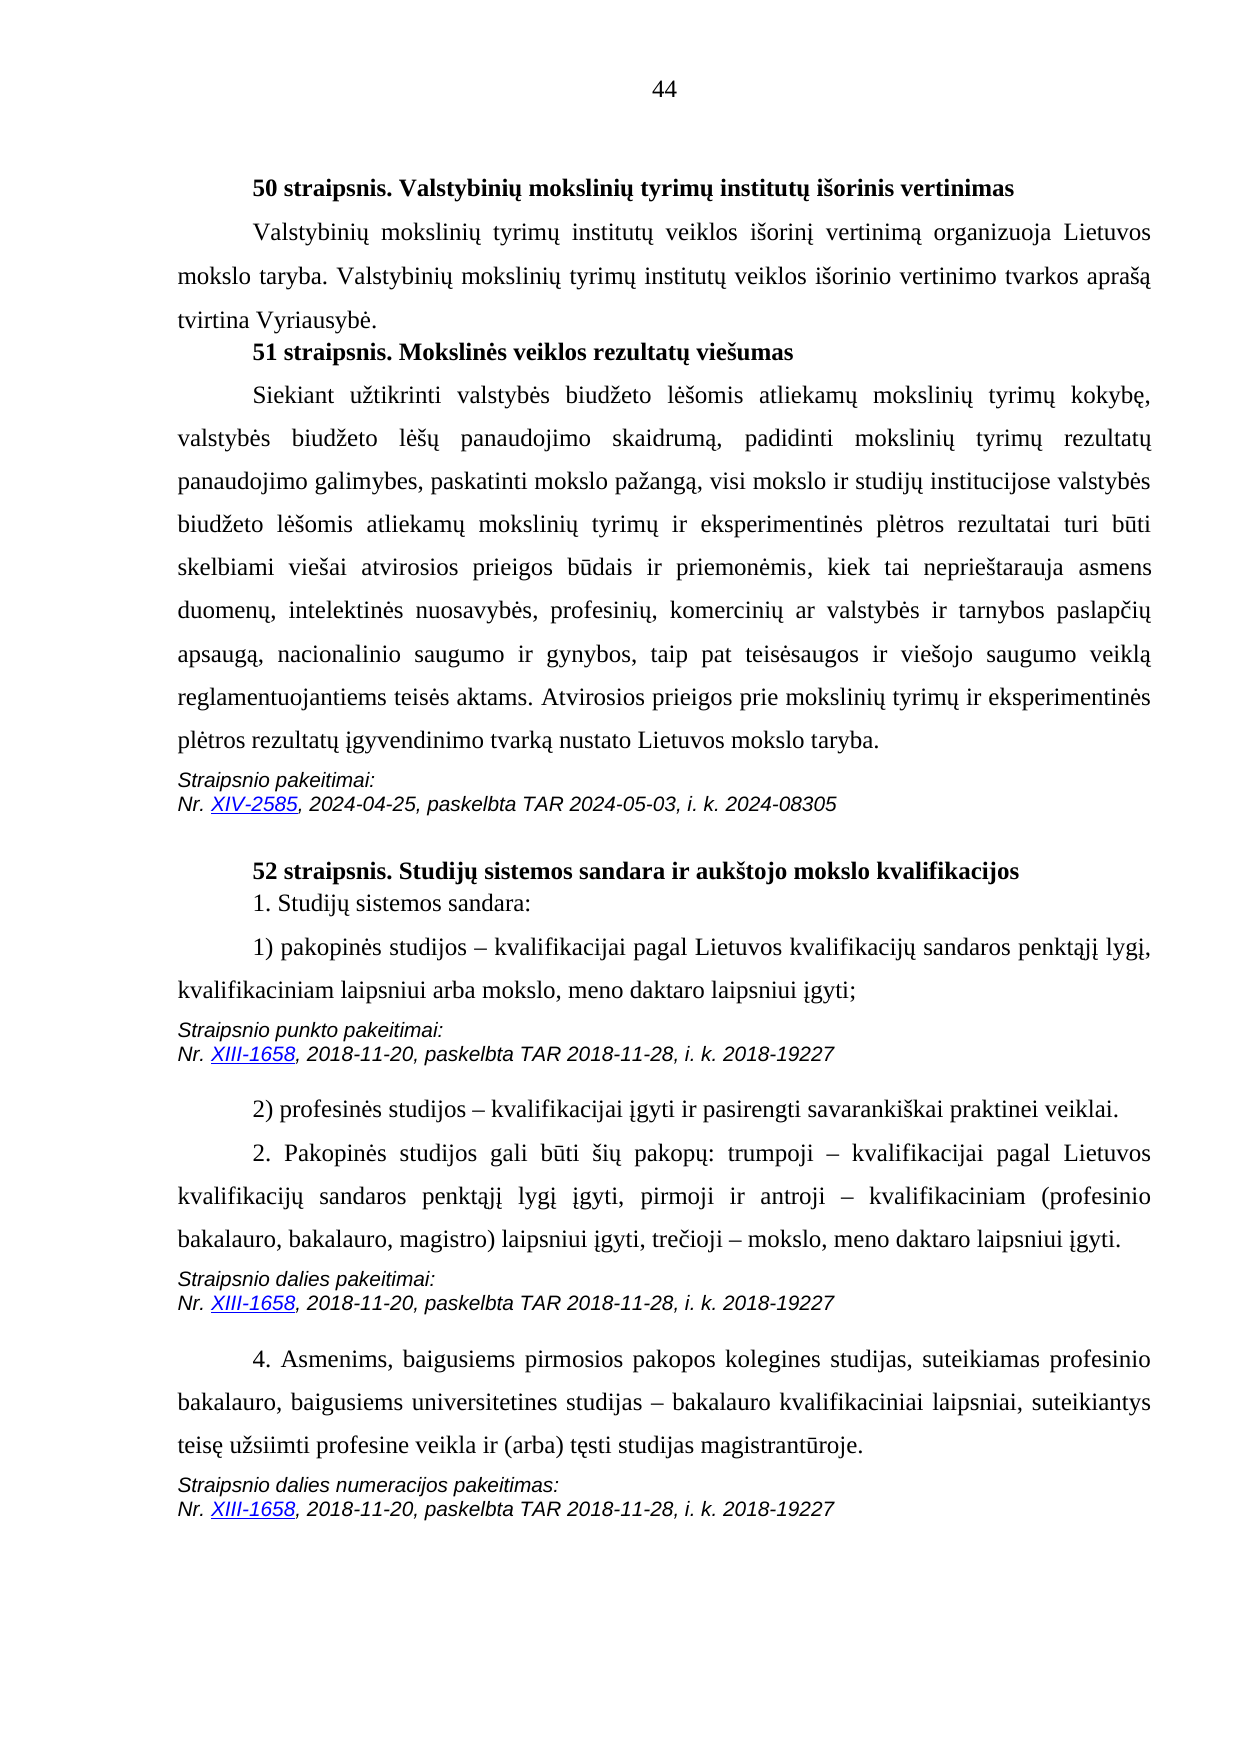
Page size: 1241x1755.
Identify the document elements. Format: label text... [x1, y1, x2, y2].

text 4. Asmenims, baigusiems pirmosios pakopos kolegines studijas, suteikiamas profesinio bakalauro, baigusiems universitetines studijas – bakalauro kvalifikaciniai laipsniai, suteikiantys teisę užsiimti profesine veikla ir (arba) tęsti studijas magistrantūroje. [177, 1344, 1152, 1459]
text 1. Studijų sistemos sandara: [177, 888, 1152, 917]
text Straipsnio pakeitimai: [177, 768, 1152, 792]
text Nr. XIII-1658, 2018-11-20, paskelbta TAR 2018-11-28, i. k. 2018-19227 [177, 1042, 1152, 1066]
text 2) profesinės studijos – kvalifikacijai įgyti ir pasirengti savarankiškai praktinei veiklai. [177, 1094, 1152, 1123]
text Nr. XIII-1658, 2018-11-20, paskelbta TAR 2018-11-28, i. k. 2018-19227 [177, 1497, 1152, 1521]
text Valstybinių mokslinių tyrimų institutų veiklos išorinį vertinimą organizuoja Lietuvos mokslo taryba. Valstybinių mokslinių tyrimų institutų veiklos išorinio vertinimo tvarkos aprašą tvirtina Vyriausybė. [177, 206, 1152, 337]
text 1) pakopinės studijos – kvalifikacijai pagal Lietuvos kvalifikacijų sandaros penktąjį lygį, kvalifikaciniam laipsniui arba mokslo, meno daktaro laipsniui įgyti; [177, 932, 1152, 1003]
text Straipsnio dalies pakeitimai: [177, 1267, 1152, 1291]
text 50 straipsnis. Valstybinių mokslinių tyrimų institutų išorinis vertinimas [177, 162, 1152, 206]
text 51 straipsnis. Mokslinės veiklos rezultatų viešumas [177, 337, 1152, 366]
text Straipsnio dalies numeracijos pakeitimas: [177, 1473, 1152, 1497]
text Nr. XIII-1658, 2018-11-20, paskelbta TAR 2018-11-28, i. k. 2018-19227 [177, 1291, 1152, 1315]
text Siekiant užtikrinti valstybės biudžeto lėšomis atliekamų mokslinių tyrimų kokybę, valstybės biudžeto lėšų panaudojimo skaidrumą, padidinti mokslinių tyrimų rezultatų panaudojimo galimybes, paskatinti mokslo pažangą, visi mokslo ir studijų institucijose valstybės biudžeto lėšomis atliekamų mokslinių tyrimų ir eksperimentinės plėtros rezultatai turi būti skelbiami viešai atvirosios prieigos būdais ir priemonėmis, kiek tai neprieštarauja asmens duomenų, intelektinės nuosavybės, profesinių, komercinių ar valstybės ir tarnybos paslapčių apsaugą, nacionalinio saugumo ir gynybos, taip pat teisėsaugos ir viešojo saugumo veiklą reglamentuojantiems teisės aktams. Atvirosios prieigos prie mokslinių tyrimų ir eksperimentinės plėtros rezultatų įgyvendinimo tvarką nustato Lietuvos mokslo taryba. [177, 380, 1152, 754]
text Straipsnio punkto pakeitimai: [177, 1018, 1152, 1042]
text 52 straipsnis. Studijų sistemos sandara ir aukštojo mokslo kvalifikacijos [177, 845, 1152, 888]
text Nr. XIV-2585, 2024-04-25, paskelbta TAR 2024-05-03, i. k. 2024-08305 [177, 792, 1152, 816]
text 2. Pakopinės studijos gali būti šių pakopų: trumpoji – kvalifikacijai pagal Lietuvos kvalifikacijų sandaros penktąjį lygį įgyti, pirmoji ir antroji – kvalifikaciniam (profesinio bakalauro, bakalauro, magistro) laipsniui įgyti, trečioji – mokslo, meno daktaro laipsniui įgyti. [177, 1138, 1152, 1253]
